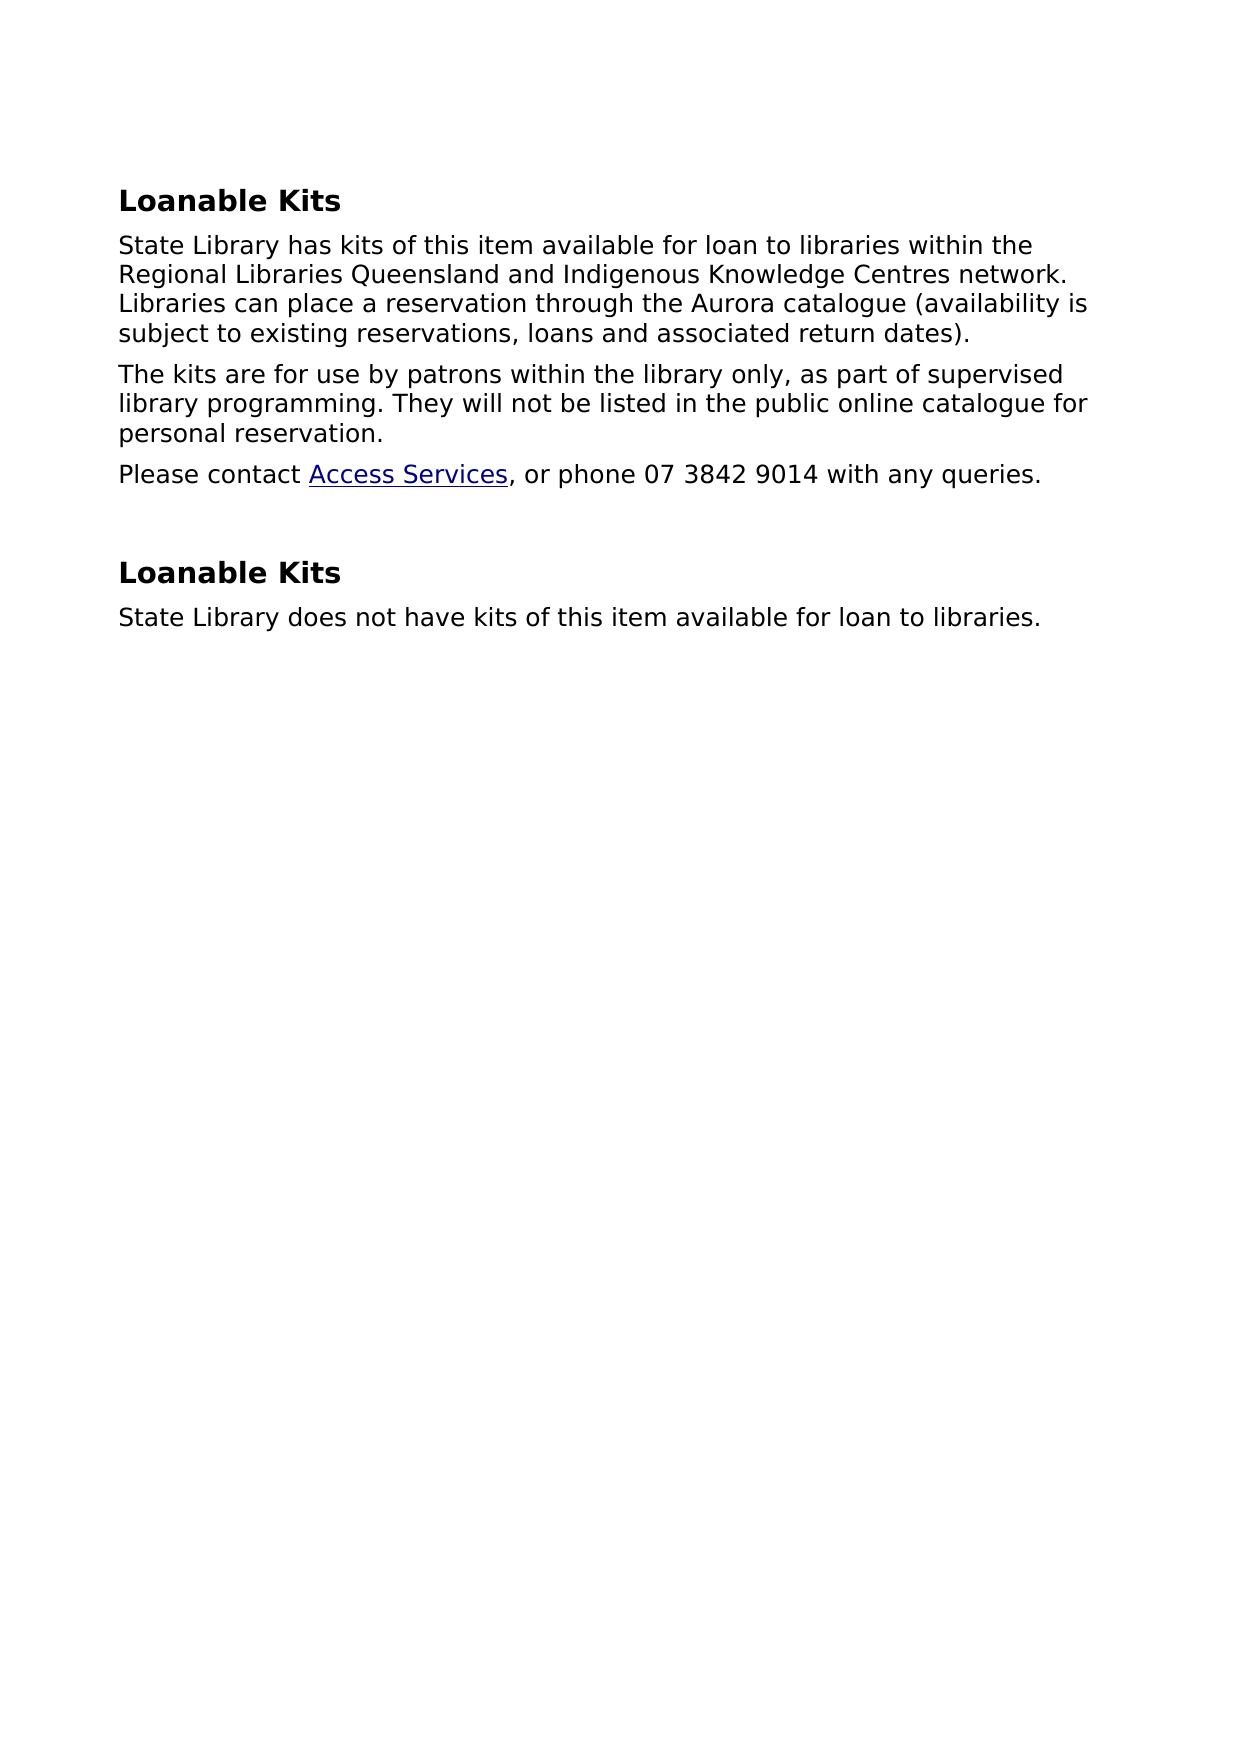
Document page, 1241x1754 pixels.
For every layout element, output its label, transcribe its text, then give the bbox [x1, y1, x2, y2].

text State Library has kits of this item available for loan to libraries within the Regional Libraries Queensland and Indigenous Knowledge Centres network. Libraries can place a reservation through the Aurora catalogue (availability is subject to existing reservations, loans and associated return dates). [118, 231, 1122, 348]
text Please contact Access Services, or phone 07 3842 9014 with any queries. [118, 460, 1122, 519]
text The kits are for use by patrons within the library only, as part of supervised library programming. They will not be listed in the public online catalogue for personal reservation. [118, 360, 1122, 448]
text State Library does not have kits of this item available for loan to libraries. [118, 603, 1122, 632]
subtitle Loanable Kits [118, 185, 1122, 219]
subtitle Loanable Kits [118, 556, 1122, 590]
